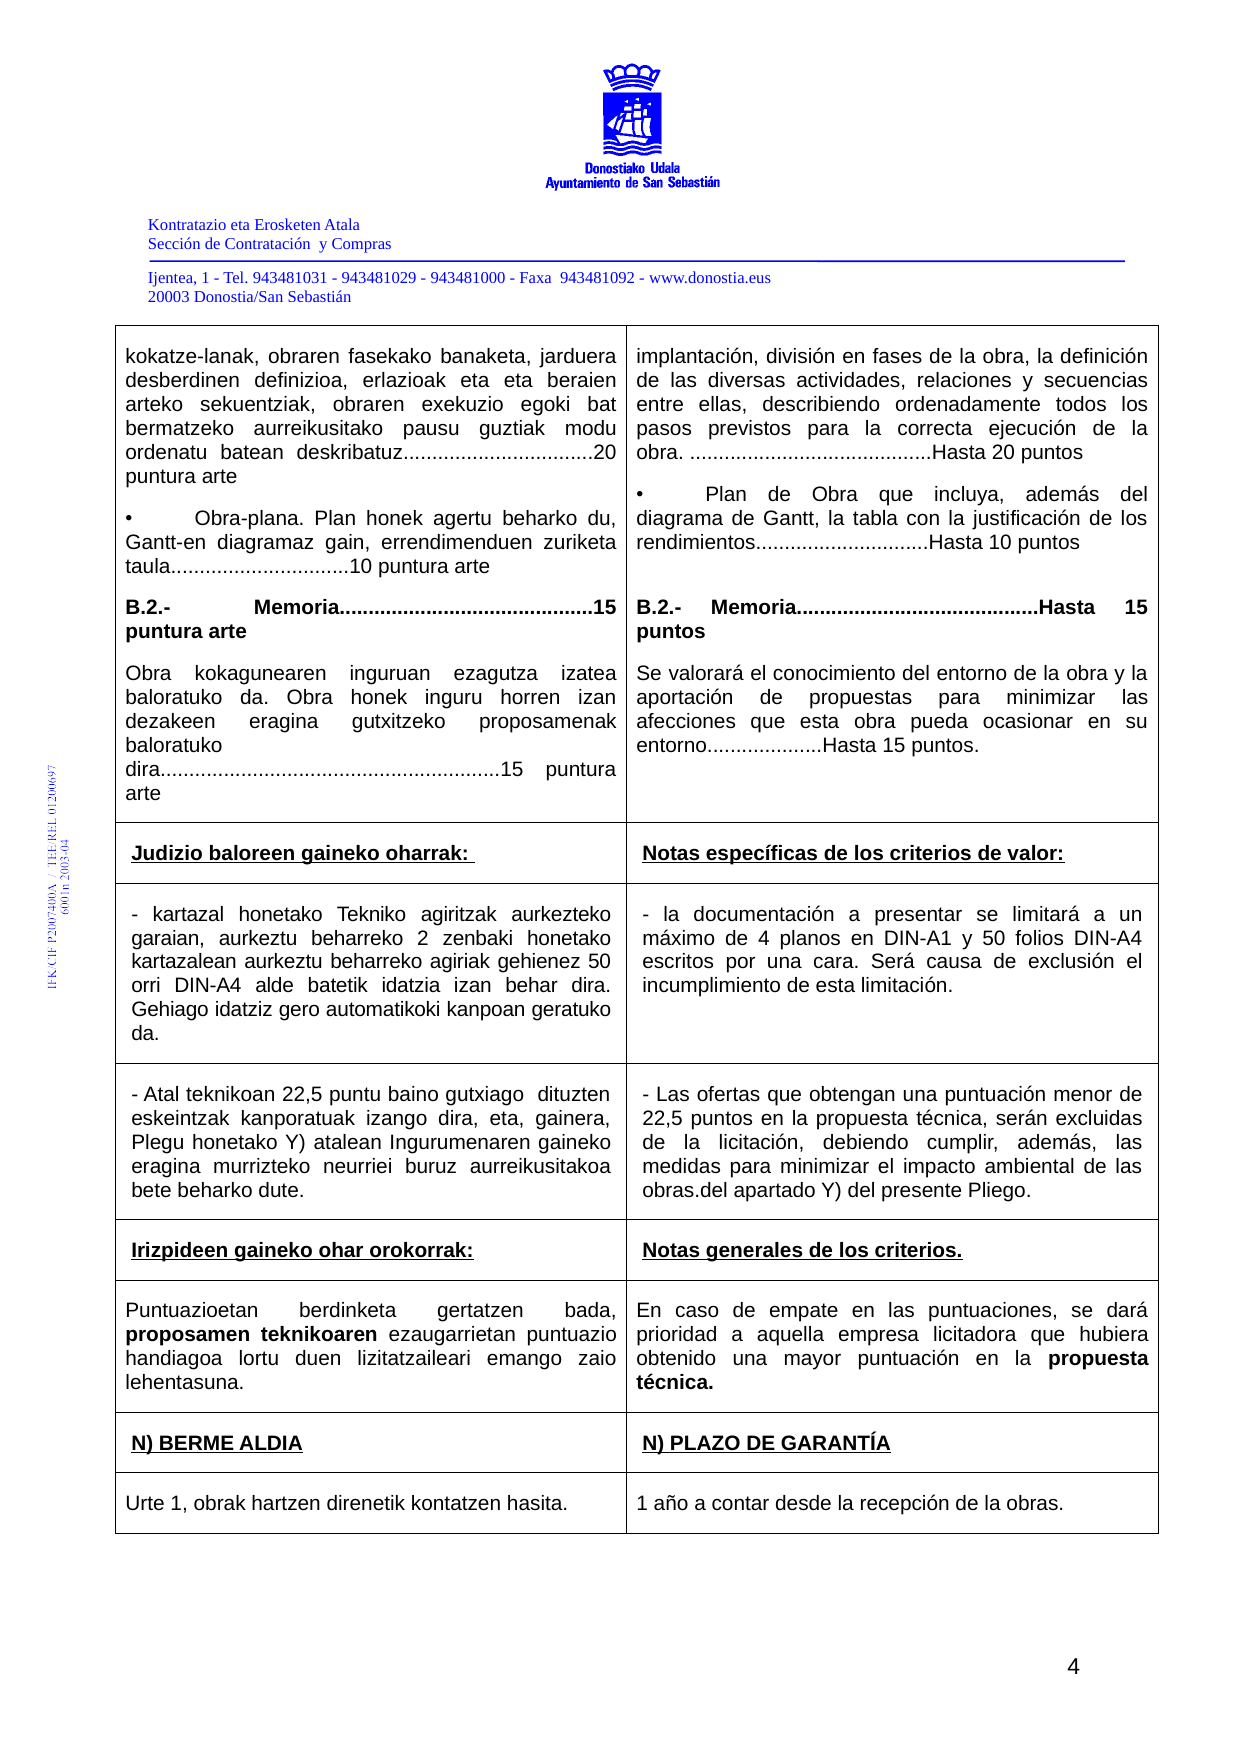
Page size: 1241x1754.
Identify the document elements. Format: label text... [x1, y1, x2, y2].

table_cell - kartazal honetako Tekniko agiritzak aurkezteko garaian, aurkeztu beharreko 2 zenbaki honetako kartazalean aurkeztu beharreko agiriak gehienez 50 orri DIN-A4 alde batetik idatzia izan behar dira. Gehiago idatziz gero automatikoki kanpoan geratuko da. [116, 884, 626, 1063]
table_cell Puntuazioetan berdinketa gertatzen bada, proposamen teknikoaren ezaugarrietan puntuazio handiagoa lortu duen lizitatzaileari emango zaio lehentasuna. [116, 1281, 626, 1412]
table_cell Notas generales de los criterios. [627, 1220, 1158, 1279]
table_cell - Las ofertas que obtengan una puntuación menor de 22,5 puntos en la propuesta técnica, serán excluidas de la licitación, debiendo cumplir, además, las medidas para minimizar el impacto ambiental de las obras.del apartado Y) del presente Pliego. [627, 1064, 1158, 1219]
table_cell N) BERME ALDIA [116, 1413, 626, 1472]
table_cell Irizpideen gaineko ohar orokorrak: [116, 1220, 626, 1279]
table_cell En caso de empate en las puntuaciones, se dará prioridad a aquella empresa licitadora que hubiera obtenido una mayor puntuación en la propuesta técnica. [627, 1281, 1158, 1412]
table_cell Notas específicas de los criterios de valor: [627, 823, 1158, 883]
table_cell N) PLAZO DE GARANTÍA [627, 1413, 1158, 1472]
picture [543, 59, 727, 196]
table_cell kokatze-lanak, obraren fasekako banaketa, jarduera desberdinen definizioa, erlazioak eta eta beraien arteko sekuentziak, obraren exekuzio egoki bat bermatzeko aurreikusitako pausu guztiak modu ordenatu batean deskribatuz.................................20 puntura arte Obra-plana. Plan honek agertu beharko du, Gantt-en diagramaz gain, errendimenduen zuriketa taula...............................10 puntura arte B.2.- Memoria............................................15 puntura arte Obra kokagunearen inguruan ezagutza izatea baloratuko da. Obra honek inguru horren izan dezakeen eragina gutxitzeko proposamenak baloratuko dira...........................................................15 puntura arte [116, 326, 626, 822]
table_cell implantación, división en fases de la obra, la definición de las diversas actividades, relaciones y secuencias entre ellas, describiendo ordenadamente todos los pasos previstos para la correcta ejecución de la obra. ..........................................Hasta 20 puntos Plan de Obra que incluya, además del diagrama de Gantt, la tabla con la justificación de los rendimientos..............................Hasta 10 puntos B.2.- Memoria..........................................Hasta 15 puntos Se valorará el conocimiento del entorno de la obra y la aportación de propuestas para minimizar las afecciones que esta obra pueda ocasionar en su entorno....................Hasta 15 puntos. [627, 326, 1158, 822]
table_cell 1 año a contar desde la recepción de la obras. [627, 1473, 1158, 1533]
table_cell Urte 1, obrak hartzen direnetik kontatzen hasita. [116, 1473, 626, 1533]
table_cell Judizio baloreen gaineko oharrak: [116, 823, 626, 883]
table_cell - la documentación a presentar se limitará a un máximo de 4 planos en DIN-A1 y 50 folios DIN-A4 escritos por una cara. Será causa de exclusión el incumplimiento de esta limitación. [627, 884, 1158, 1063]
table_cell - Atal teknikoan 22,5 puntu baino gutxiago dituzten eskeintzak kanporatuak izango dira, eta, gainera, Plegu honetako Y) atalean Ingurumenaren gaineko eragina murrizteko neurriei buruz aurreikusitakoa bete beharko dute. [116, 1064, 626, 1219]
